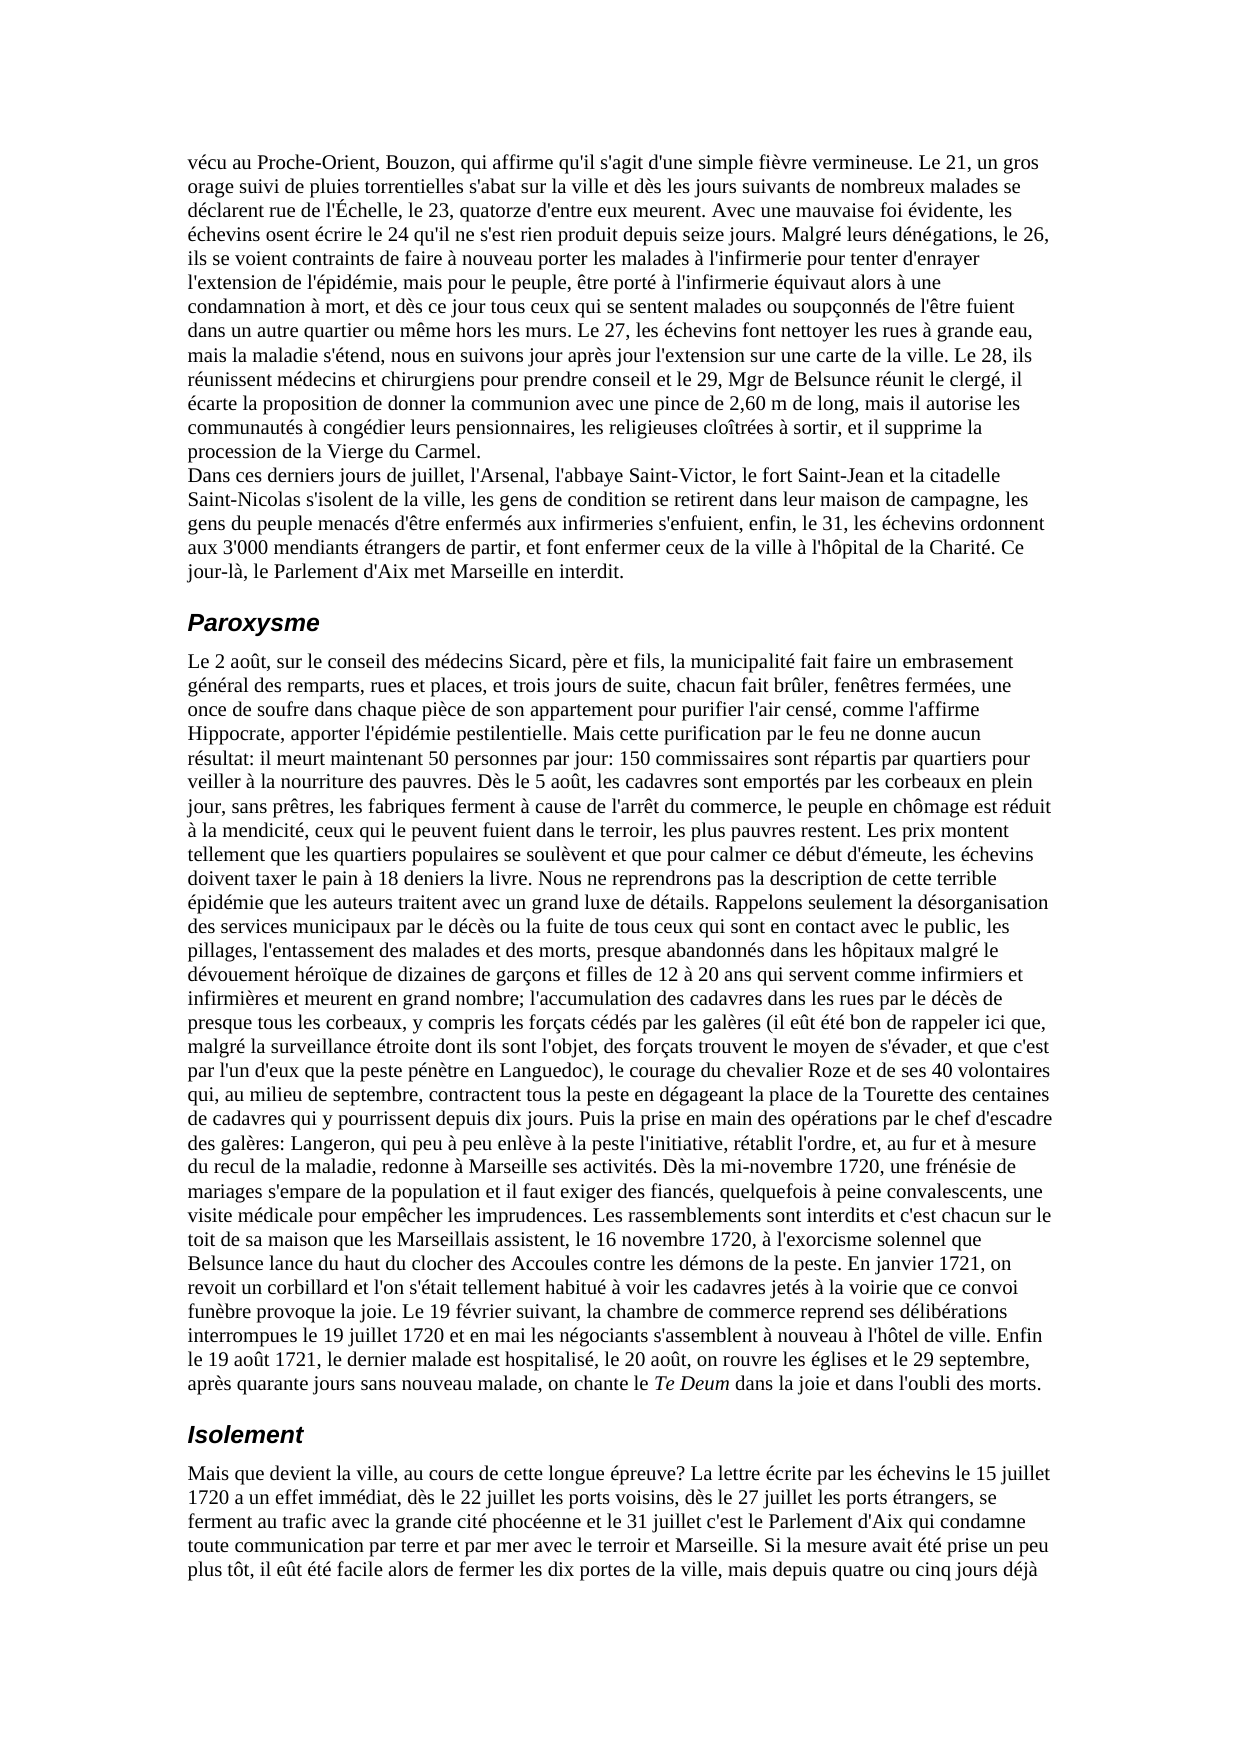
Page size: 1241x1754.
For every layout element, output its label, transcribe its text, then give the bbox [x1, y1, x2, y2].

subtitle Isolement [187, 1420, 1053, 1449]
subtitle Paroxysme [187, 608, 1053, 637]
text Mais que devient la ville, au cours de cette longue épreuve? La lettre écrite par les échevins le 15 juillet 1720 a un effet immédiat, dès le 22 juillet les ports voisins, dès le 27 juillet les ports étrangers, se ferment au trafic avec la grande cité phocéenne et le 31 juillet c'est le Parlement d'Aix qui condamne toute communication par terre et par mer avec le terroir et Marseille. Si la mesure avait été prise un peu plus tôt, il eût été facile alors de fermer les dix portes de la ville, mais depuis quatre ou cinq jours déjà [187, 1461, 1053, 1581]
text Le 2 août, sur le conseil des médecins Sicard, père et fils, la municipa­lité fait faire un embrasement général des remparts, rues et places, et trois jours de suite, chacun fait brûler, fenêtres fermées, une once de soufre dans chaque pièce de son appartement pour purifier l'air censé, comme l'affirme Hippocrate, apporter l'épidémie pestilentielle. Mais cette purification par le feu ne donne aucun résultat: il meurt mainte­nant 50 personnes par jour: 150 commissaires sont répartis par quar­tiers pour veiller à la nourriture des pauvres. Dès le 5 août, les cadavres sont emportés par les corbeaux en plein jour, sans prêtres, les fabriques ferment à cause de l'arrêt du commerce, le peuple en chô­mage est réduit à la mendicité, ceux qui le peuvent fuient dans le ter­roir, les plus pauvres restent. Les prix montent tellement que les quartiers populaires se soulèvent et que pour calmer ce début d'émeu­te, les échevins doivent taxer le pain à 18 deniers la livre. Nous ne reprendrons pas la description de cette terrible épidémie que les auteurs traitent avec un grand luxe de détails. Rappelons seulement la désorganisation des services municipaux par le décès ou la fuite de tous ceux qui sont en contact avec le public, les pillages, l'entassement des malades et des morts, presque abandonnés dans les hôpitaux mal­gré le dévouement héroïque de dizaines de garçons et filles de 12 à 20 ans qui servent comme infirmiers et infirmières et meurent en grand nombre; l'accumulation des cadavres dans les rues par le décès de presque tous les corbeaux, y compris les forçats cédés par les galères (il eût été bon de rappeler ici que, malgré la surveillance étroite dont ils sont l'objet, des forçats trouvent le moyen de s'évader, et que c'est par l'un d'eux que la peste pénètre en Languedoc), le courage du chevalier Roze et de ses 40 volontaires qui, au milieu de septembre, contractent tous la peste en dégageant la place de la Tourette des centaines de cadavres qui y pourrissent depuis dix jours. Puis la prise en main des opérations par le chef d'escadre des galères: Langeron, qui peu à peu enlève à la peste l'initiative, rétablit l'ordre, et, au fur et à mesure du recul de la maladie, redonne à Marseille ses activités. Dès la mi-novembre 1720, une frénésie de mariages s'empare de la population et il faut exiger des fiancés, quelquefois à peine convalescents, une visite médicale pour empêcher les imprudences. Les ras­semblements sont interdits et c'est chacun sur le toit de sa maison que les Marseillais assistent, le 16 novembre 1720, à l'exorcisme solennel que Belsunce lance du haut du clocher des Accoules contre les démons de la peste. En janvier 1721, on revoit un corbillard et l'on s'était telle­ment habitué à voir les cadavres jetés à la voirie que ce convoi funèbre provoque la joie. Le 19 février suivant, la chambre de commerce reprend ses délibérations interrompues le 19 juillet 1720 et en mai les négociants s'assemblent à nouveau à l'hôtel de ville. Enfin le 19 août 1721, le dernier malade est hospitalisé, le 20 août, on rouvre les églises et le 29 septembre, après quarante jours sans nou­veau malade, on chante le Te Deum dans la joie et dans l'oubli des morts. [187, 649, 1053, 1395]
text vécu au Proche-Orient, Bouzon, qui affirme qu'il s'agit d'une simple fièvre vermineuse. Le 21, un gros orage suivi de pluies torrentielles s'abat sur la ville et dès les jours suivants de nombreux malades se déclarent rue de l'Échelle, le 23, quatorze d'entre eux meurent. Avec une mauvaise foi évidente, les échevins osent écri­re le 24 qu'il ne s'est rien produit depuis seize jours. Malgré leurs déné­gations, le 26, ils se voient contraints de faire à nouveau porter les malades à l'infirmerie pour tenter d'enrayer l'extension de l'épidémie, mais pour le peuple, être porté à l'infirmerie équivaut alors à une condamnation à mort, et dès ce jour tous ceux qui se sentent malades ou soupçonnés de l'être fuient dans un autre quartier ou même hors les murs. Le 27, les échevins font nettoyer les rues à grande eau, mais la maladie s'étend, nous en suivons jour après jour l'extension sur une carte de la ville. Le 28, ils réunissent médecins et chirurgiens pour prendre conseil et le 29, Mgr de Belsunce réunit le clergé, il écarte la proposition de donner la communion avec une pince de 2,60 m de long, mais il autorise les communautés à congédier leurs pensionnaires, les religieuses cloîtrées à sortir, et il supprime la procession de la Vierge du Carmel. [187, 150, 1053, 463]
text Dans ces derniers jours de juillet, l'Arsenal, l'abbaye Saint-Victor, le fort Saint-Jean et la citadelle Saint-Nicolas s'isolent de la ville, les gens de condition se retirent dans leur maison de campagne, les gens du peuple menacés d'être enfermés aux infirmeries s'enfuient, enfin, le 31, les échevins ordonnent aux 3'000 mendiants étrangers de partir, et font enfermer ceux de la ville à l'hôpital de la Charité. Ce jour-là, le Parlement d'Aix met Marseille en interdit. [187, 463, 1053, 583]
